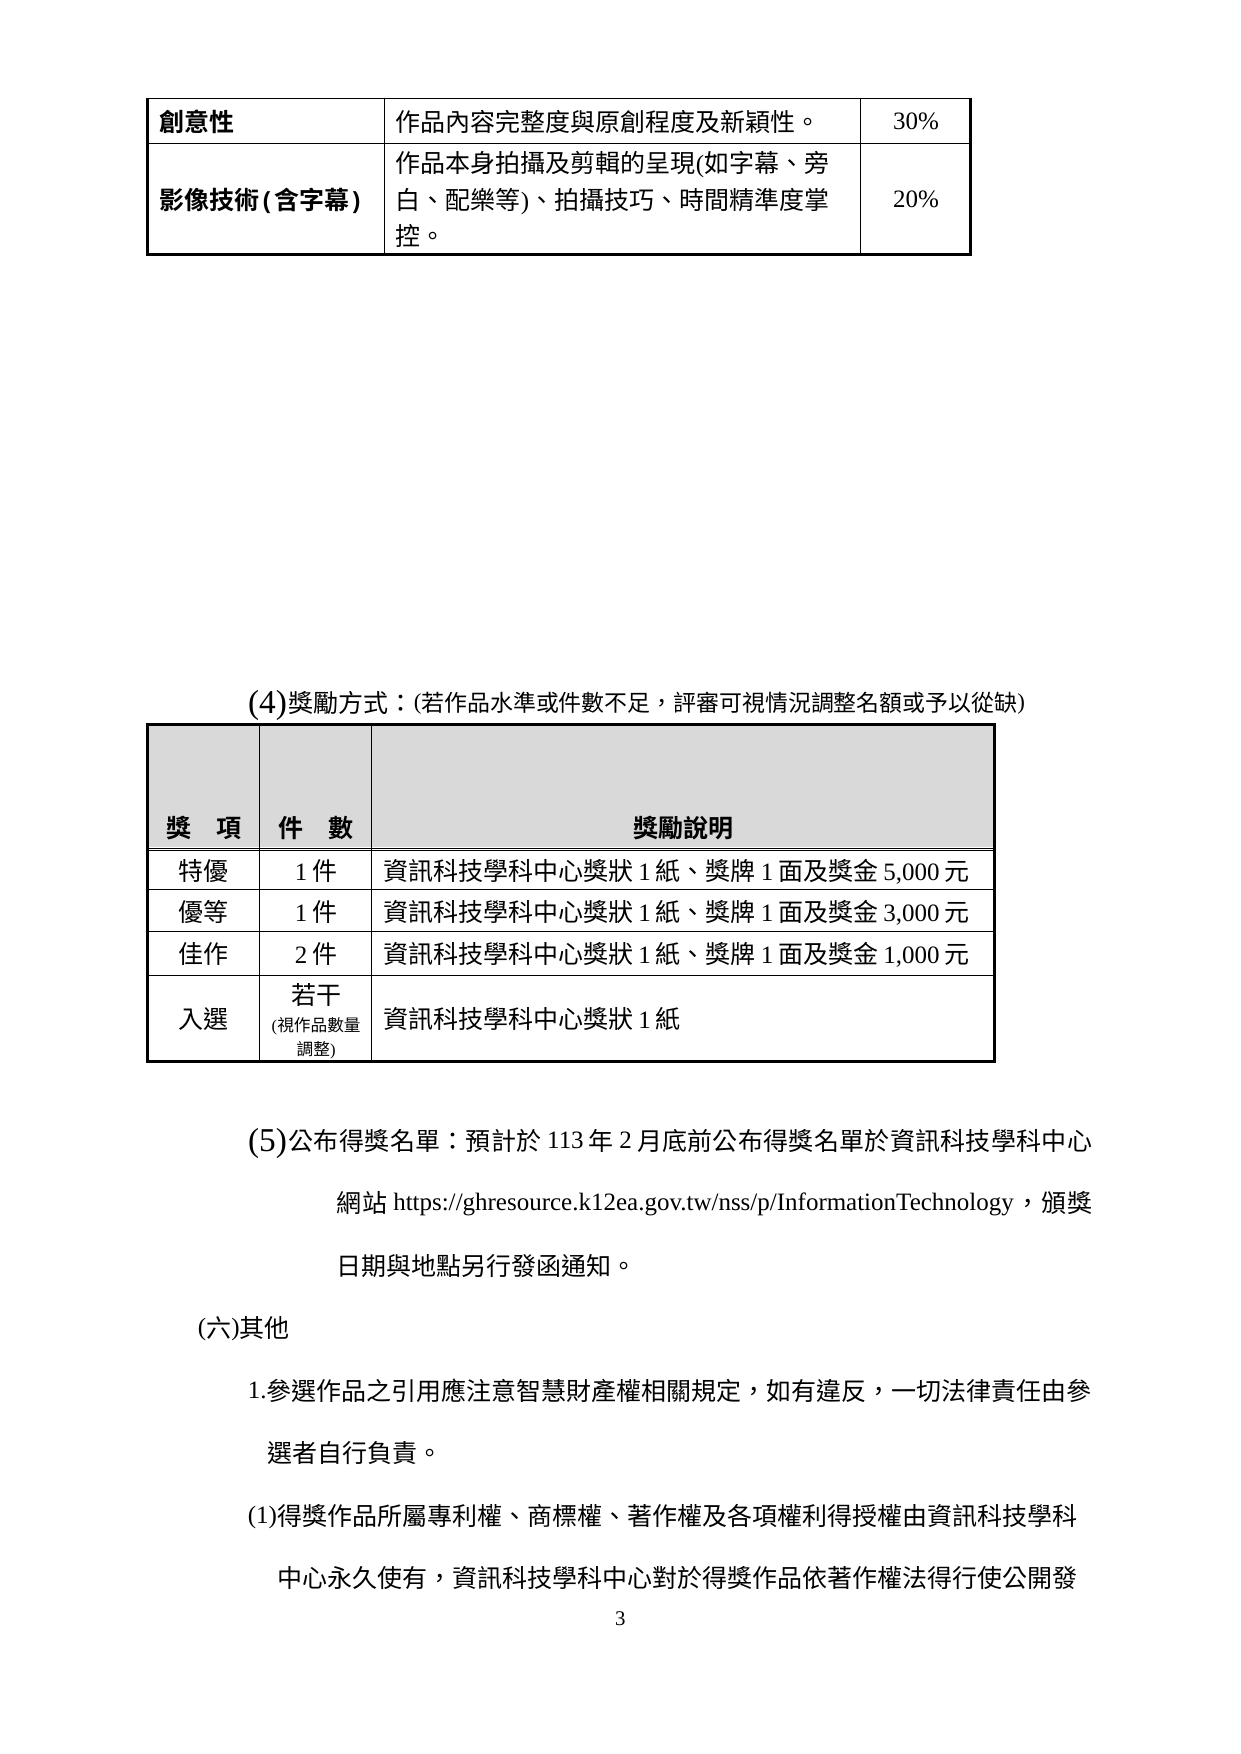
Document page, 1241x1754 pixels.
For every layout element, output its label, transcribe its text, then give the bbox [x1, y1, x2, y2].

text 1.參選作品之引用應注意智慧財產權相關規定，如有違反，一切法律責任由參選者自行負責。 [248, 1347, 1092, 1472]
table_cell 優等 [149, 890, 259, 931]
table_cell 資訊科技學科中心獎狀1紙、獎牌1面及獎金1,000元 [372, 932, 993, 974]
table_header 獎勵說明 [372, 726, 993, 847]
table_cell 作品本身拍攝及剪輯的呈現(如字幕、旁白、配樂等)、拍攝技巧、時間精準度掌控。 [385, 144, 860, 253]
table_cell 2件 [260, 932, 371, 974]
table_cell 創意性 [149, 99, 384, 143]
table_header 獎 項 [149, 726, 259, 847]
table_cell 資訊科技學科中心獎狀1紙 [372, 976, 993, 1060]
table_cell 作品內容完整度與原創程度及新穎性。 [385, 99, 860, 143]
text (六)其他 [198, 1285, 1092, 1347]
table_cell 20% [861, 144, 969, 253]
table_cell 若干 (視作品數量調整) [260, 976, 371, 1060]
table_cell 影像技術(含字幕) [149, 144, 384, 253]
list 公布得獎名單：預計於113年2月底前公布得獎名單於資訊科技學科中心網站https://ghresource.k12ea.gov.tw/nss/p/InformationTechnology，頒獎日期與地點另行發函通知。 [248, 1097, 1092, 1285]
table_cell 特優 [149, 851, 259, 889]
table_cell 資訊科技學科中心獎狀1紙、獎牌1面及獎金5,000元 [372, 851, 993, 889]
table_cell 資訊科技學科中心獎狀1紙、獎牌1面及獎金3,000元 [372, 890, 993, 931]
table_header 件 數 [260, 726, 371, 847]
table_cell 佳作 [149, 932, 259, 974]
text (1)得獎作品所屬專利權、商標權、著作權及各項權利得授權由資訊科技學科中心永久使有，資訊科技學科中心對於得獎作品依著作權法得行使公開發 [248, 1472, 1092, 1597]
table_cell 入選 [149, 976, 259, 1060]
table_cell 1件 [260, 890, 371, 931]
list 獎勵方式：(若作品水準或件數不足，評審可視情況調整名額或予以從缺) [248, 660, 1092, 722]
table_cell 1件 [260, 851, 371, 889]
table_cell 30% [861, 99, 969, 143]
